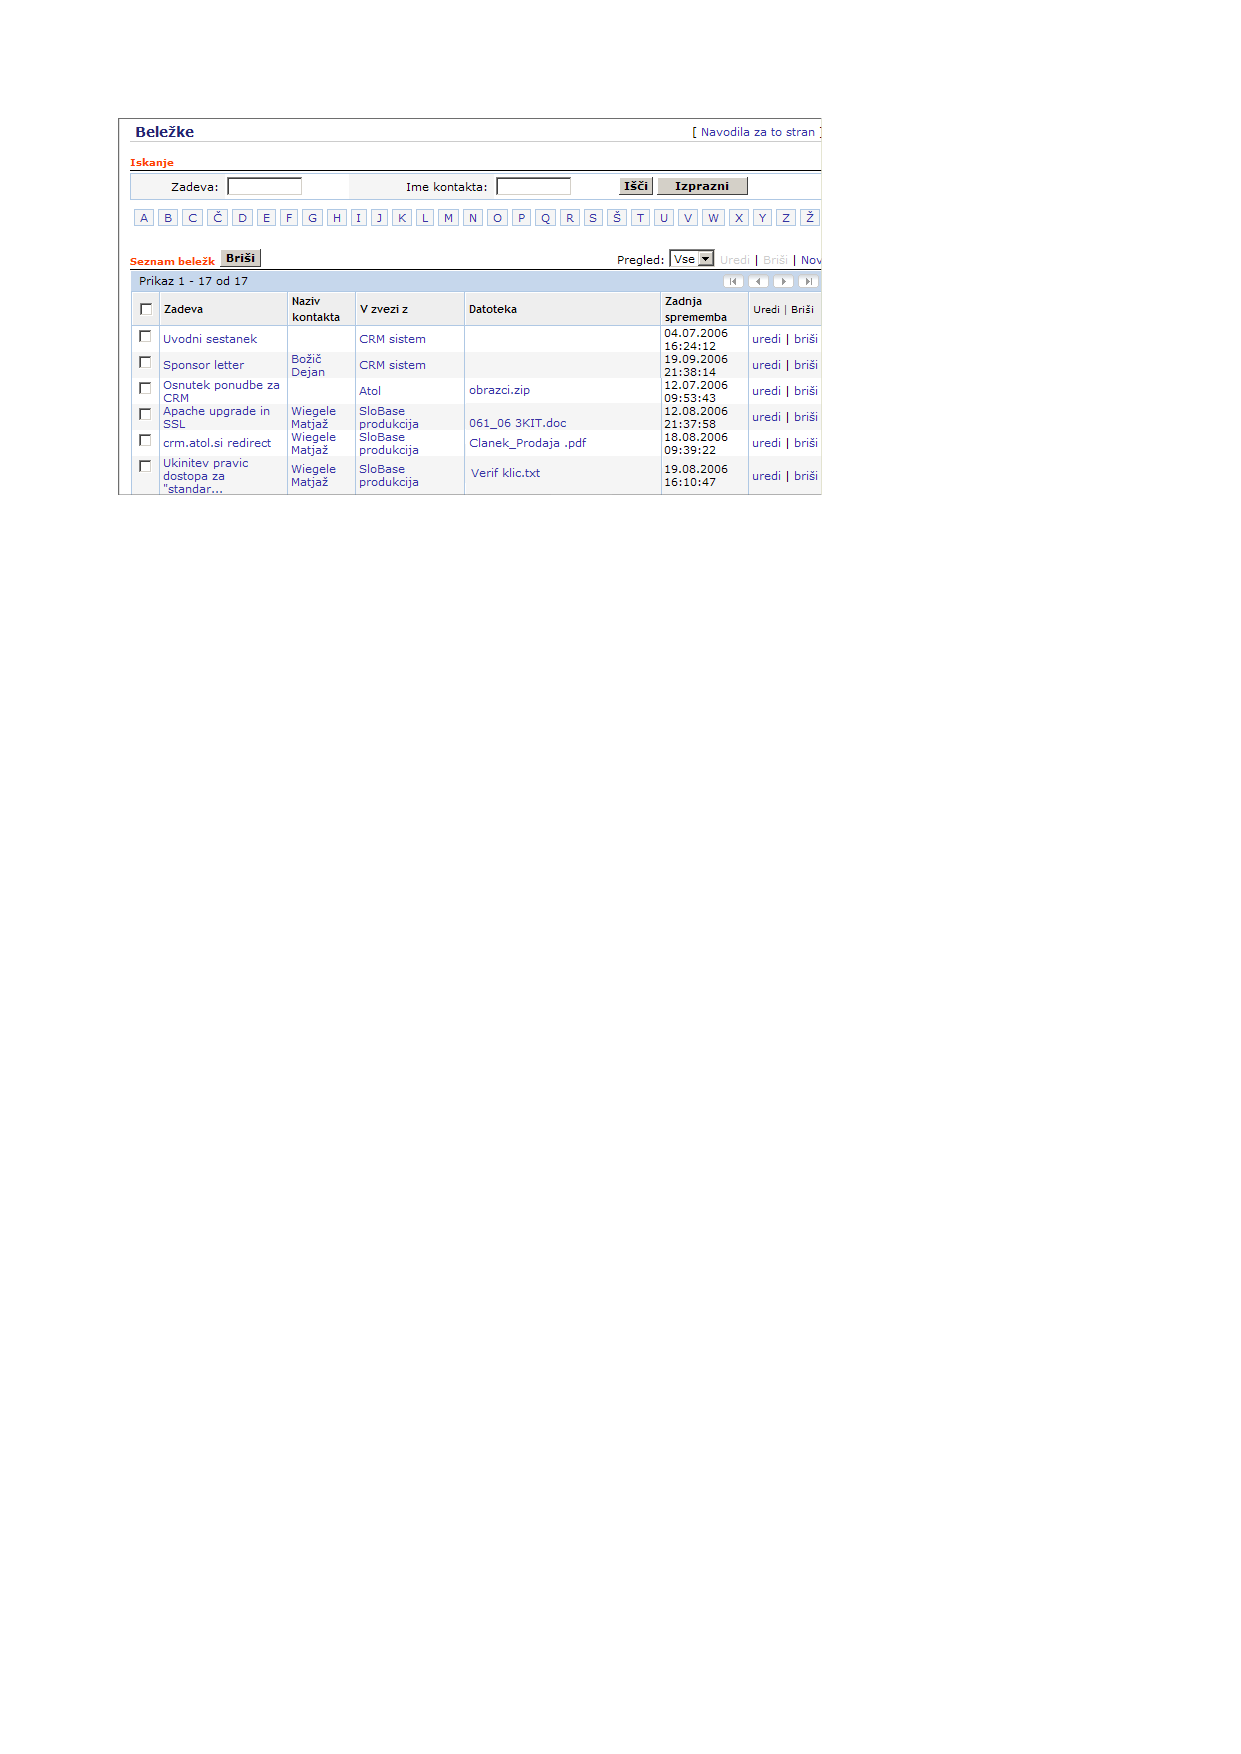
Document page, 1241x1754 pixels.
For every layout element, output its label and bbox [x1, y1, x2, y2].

picture [118, 118, 822, 495]
